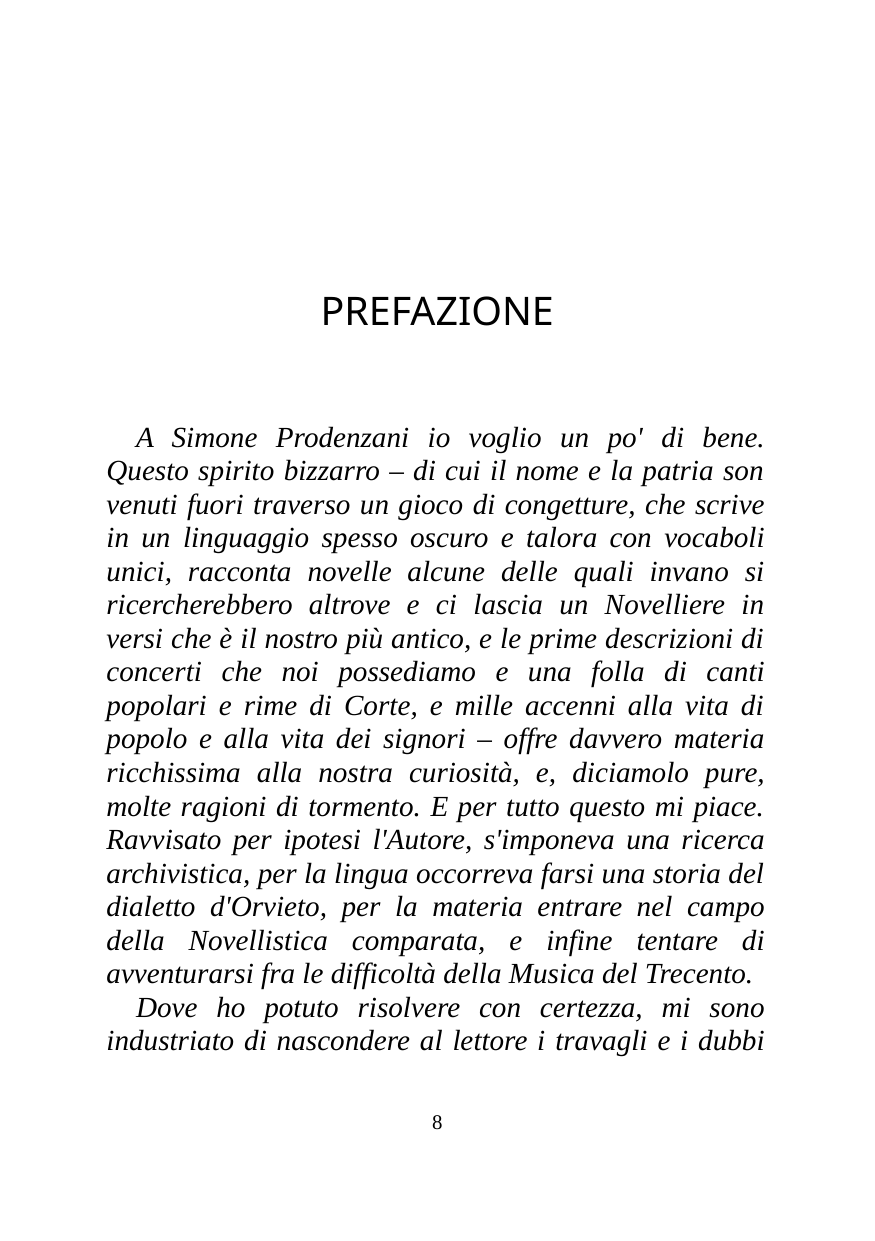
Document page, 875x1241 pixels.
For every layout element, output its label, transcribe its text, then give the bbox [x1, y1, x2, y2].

text A Simone Prodenzani io voglio un po' di bene. Questo spirito bizzarro – di cui il nome e la patria son venuti fuori traverso un gioco di congetture, che scrive in un linguaggio spesso oscuro e talora con vocaboli unici, racconta novelle alcune delle quali invano si ricercherebbero altrove e ci lascia un Novelliere in versi che è il nostro più antico, e le prime descrizioni di concerti che noi possediamo e una folla di canti popolari e rime di Corte, e mille accenni alla vita di popolo e alla vita dei signori – offre davvero materia ricchissima alla nostra curiosità, e, diciamolo pure, molte ragioni di tormento. E per tutto questo mi piace. Ravvisato per ipotesi l'Autore, s'imponeva una ricerca archivistica, per la lingua occorreva farsi una storia del dialetto d'Orvieto, per la materia entrare nel campo della Novellistica comparata, e infine tentare di avventurarsi fra le difficoltà della Musica del Trecento. [106, 420, 768, 990]
text Dove ho potuto risolvere con certezza, mi sono industriato di nascondere al lettore i travagli e i dubbi [106, 990, 768, 1057]
subtitle PREFAZIONE [106, 283, 768, 337]
